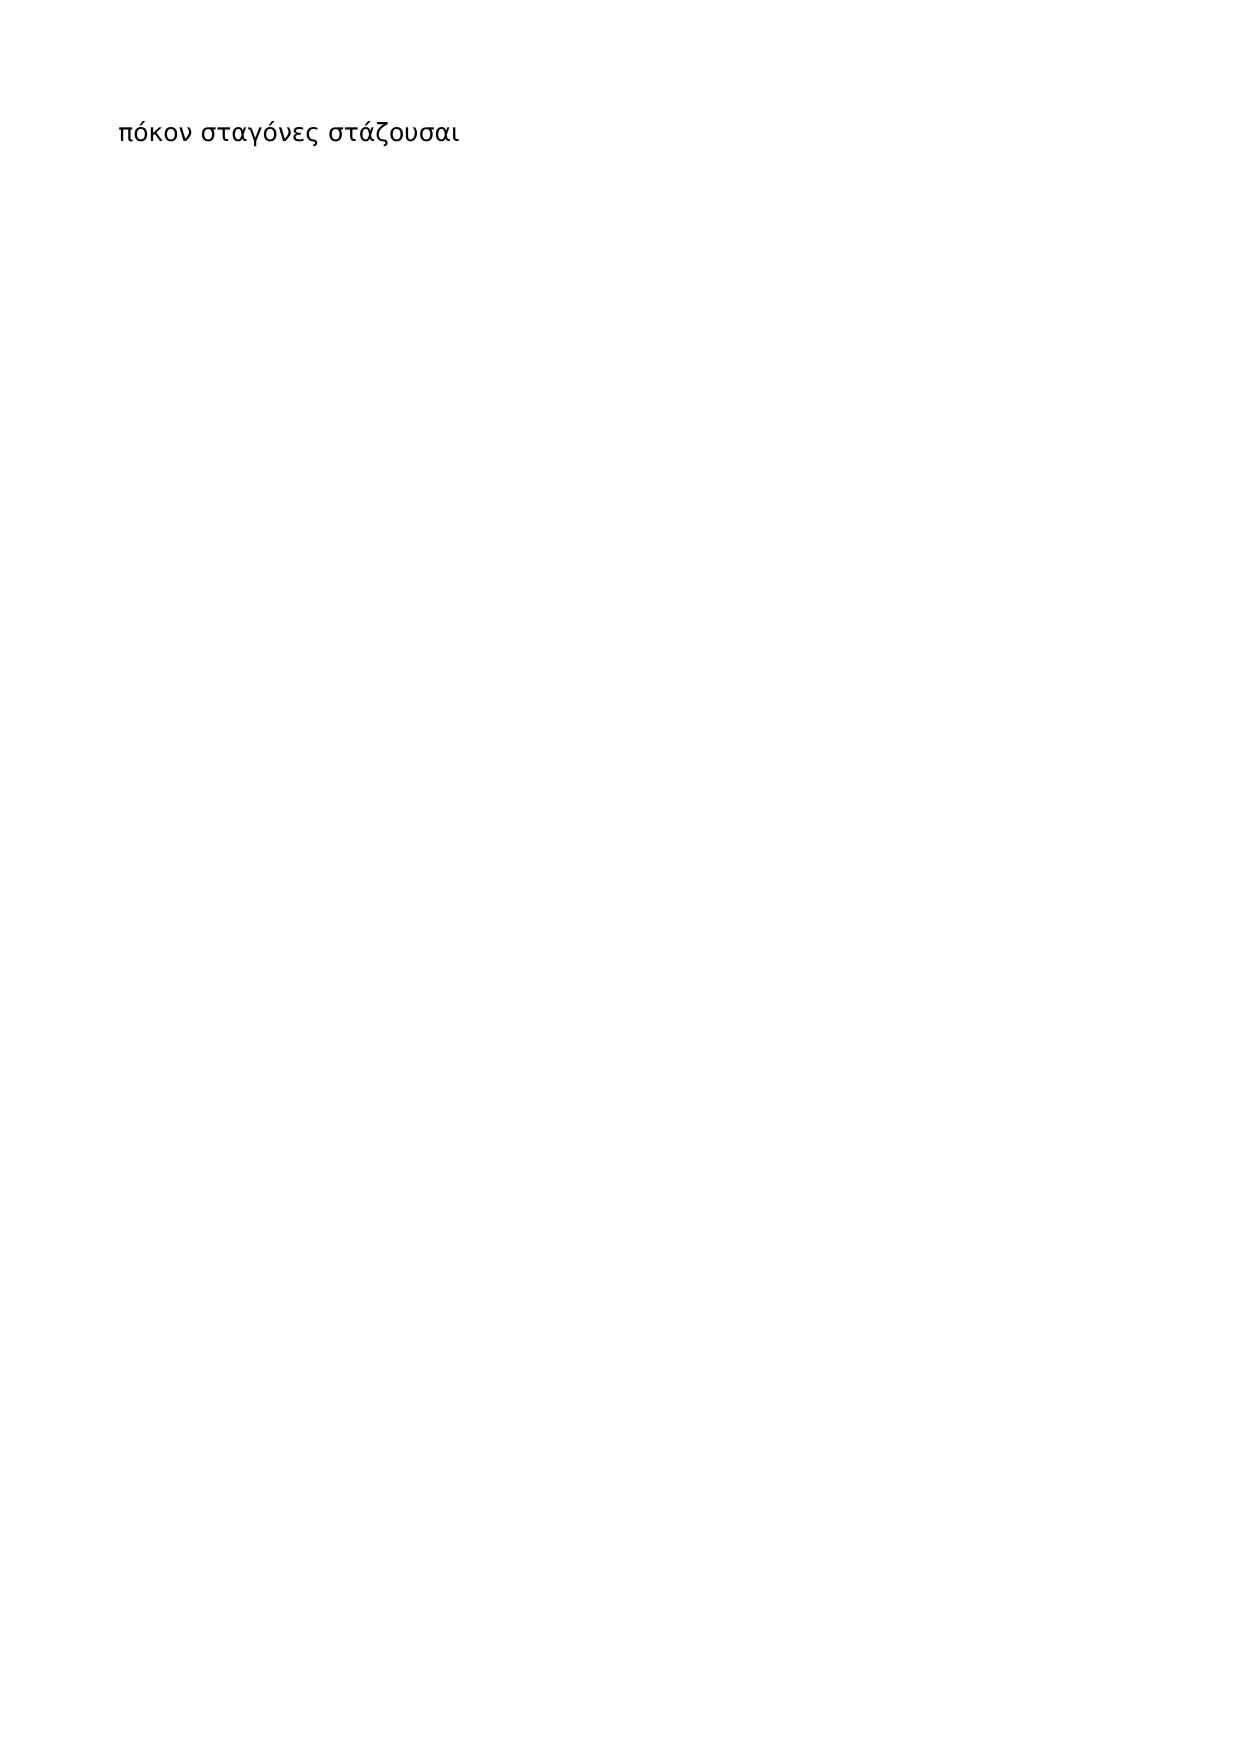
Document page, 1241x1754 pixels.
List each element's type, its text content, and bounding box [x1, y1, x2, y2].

text πόκον σταγόνες στάζουσαι [118, 118, 1122, 147]
